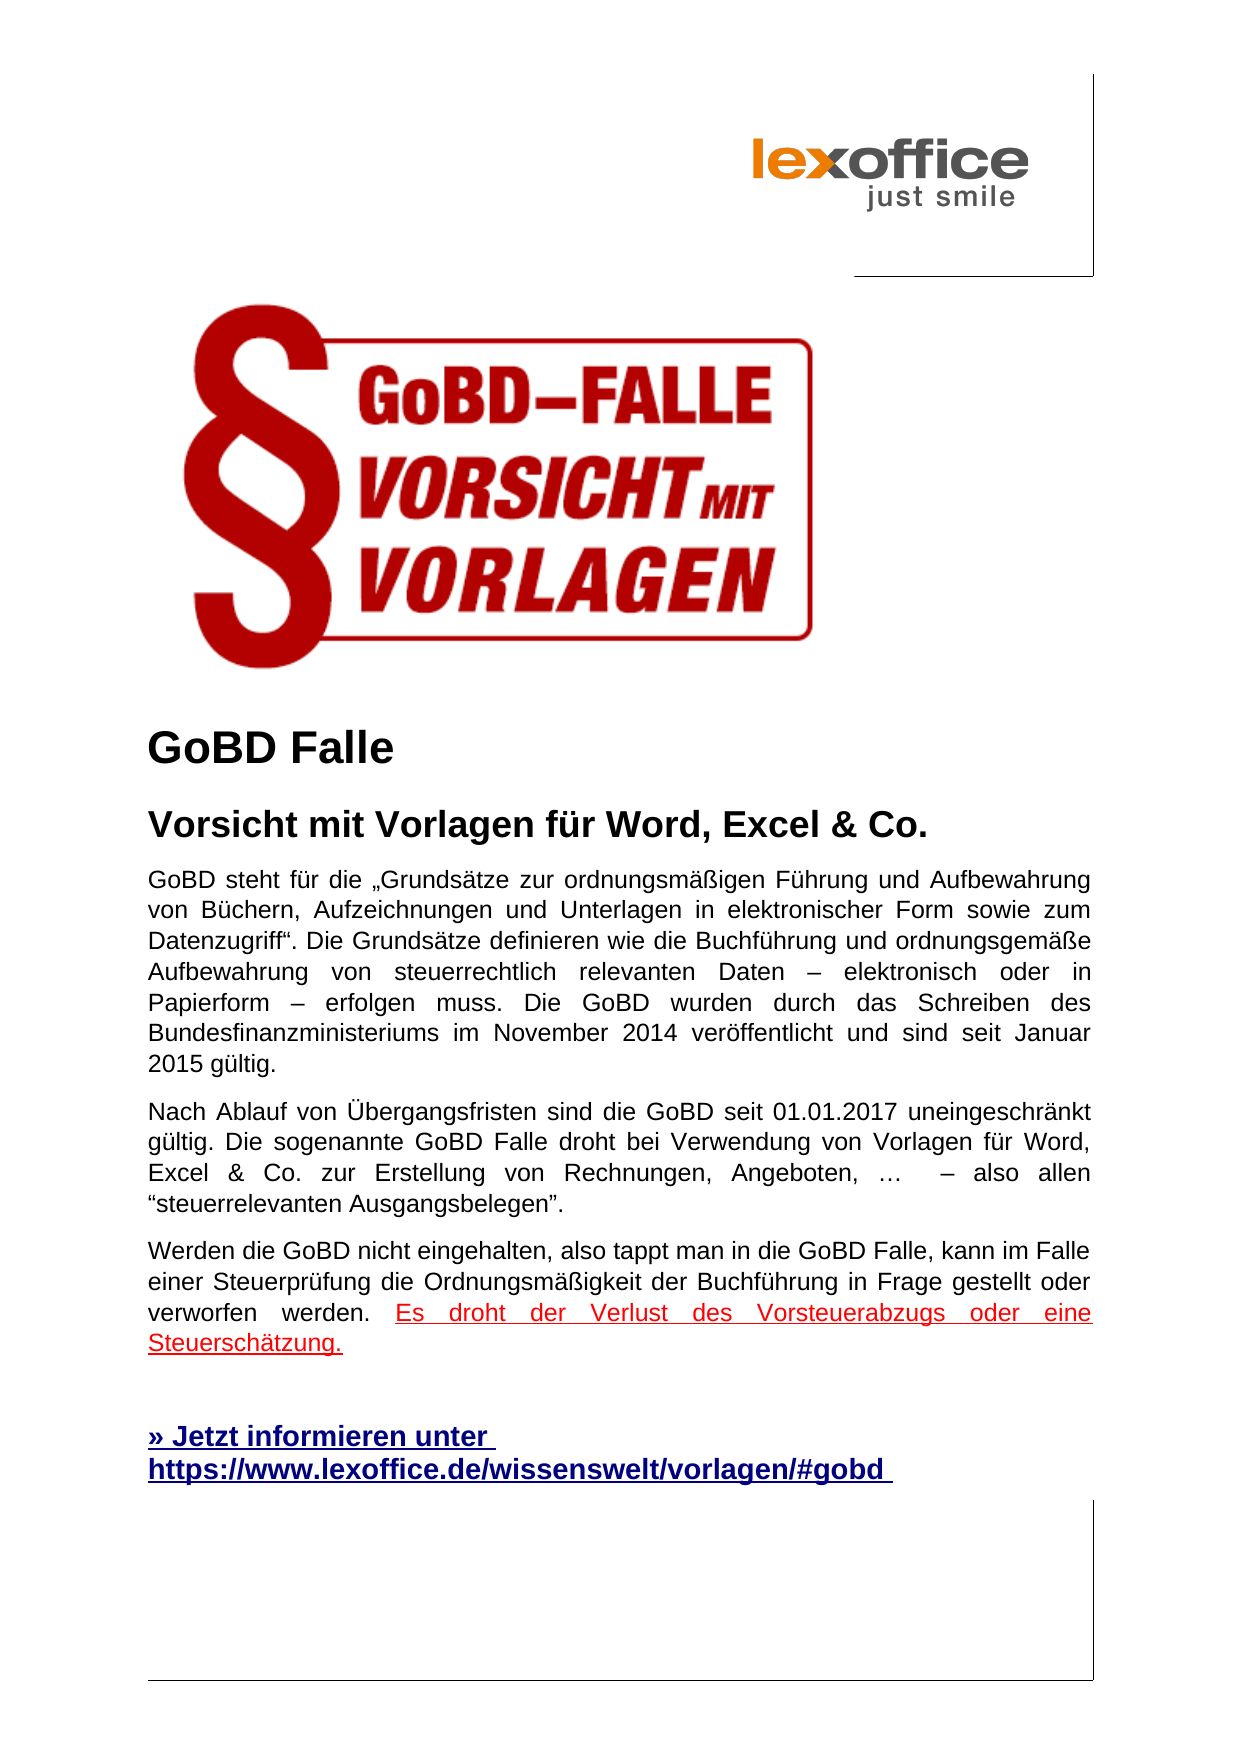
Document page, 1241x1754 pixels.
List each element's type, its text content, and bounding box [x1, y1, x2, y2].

text GoBD Falle [148, 721, 1093, 773]
picture [753, 138, 1029, 212]
picture [147, 276, 855, 696]
text Werden die GoBD nicht eingehalten, also tappt man in die GoBD Falle, kann im Falle einer Steuerprüfung die Ordnungsmäßigkeit der Buchführung in Frage gestellt oder verworfen werden. Es droht der Verlust des Vorsteuerabzugs oder eine Steuerschätzung. [148, 1236, 1093, 1357]
text GoBD steht für die „Grundsätze zur ordnungsmäßigen Führung und Aufbewahrung von Büchern, Aufzeichnungen und Unterlagen in elektronischer Form sowie zum Datenzugriff“. Die Grundsätze definieren wie die Buchführung und ordnungsgemäße Aufbewahrung von steuerrechtlich relevanten Daten – elektronisch oder in Papierform – erfolgen muss. Die GoBD wurden durch das Schreiben des Bundesfinanzministeriums im November 2014 veröffentlicht und sind seit Januar 2015 gültig. [148, 865, 1093, 1078]
text Vorsicht mit Vorlagen für Word, Excel & Co. [148, 802, 1093, 845]
text » Jetzt informieren unter https://www.lexoffice.de/wissenswelt/vorlagen/#gobd [148, 1419, 1093, 1486]
text Nach Ablauf von Übergangsfristen sind die GoBD seit 01.01.2017 uneingeschränkt gültig. Die sogenannte GoBD Falle droht bei Verwendung von Vorlagen für Word, Excel & Co. zur Erstellung von Rechnungen, Angeboten, … – also allen “steuerrelevanten Ausgangsbelegen”. [148, 1097, 1093, 1217]
